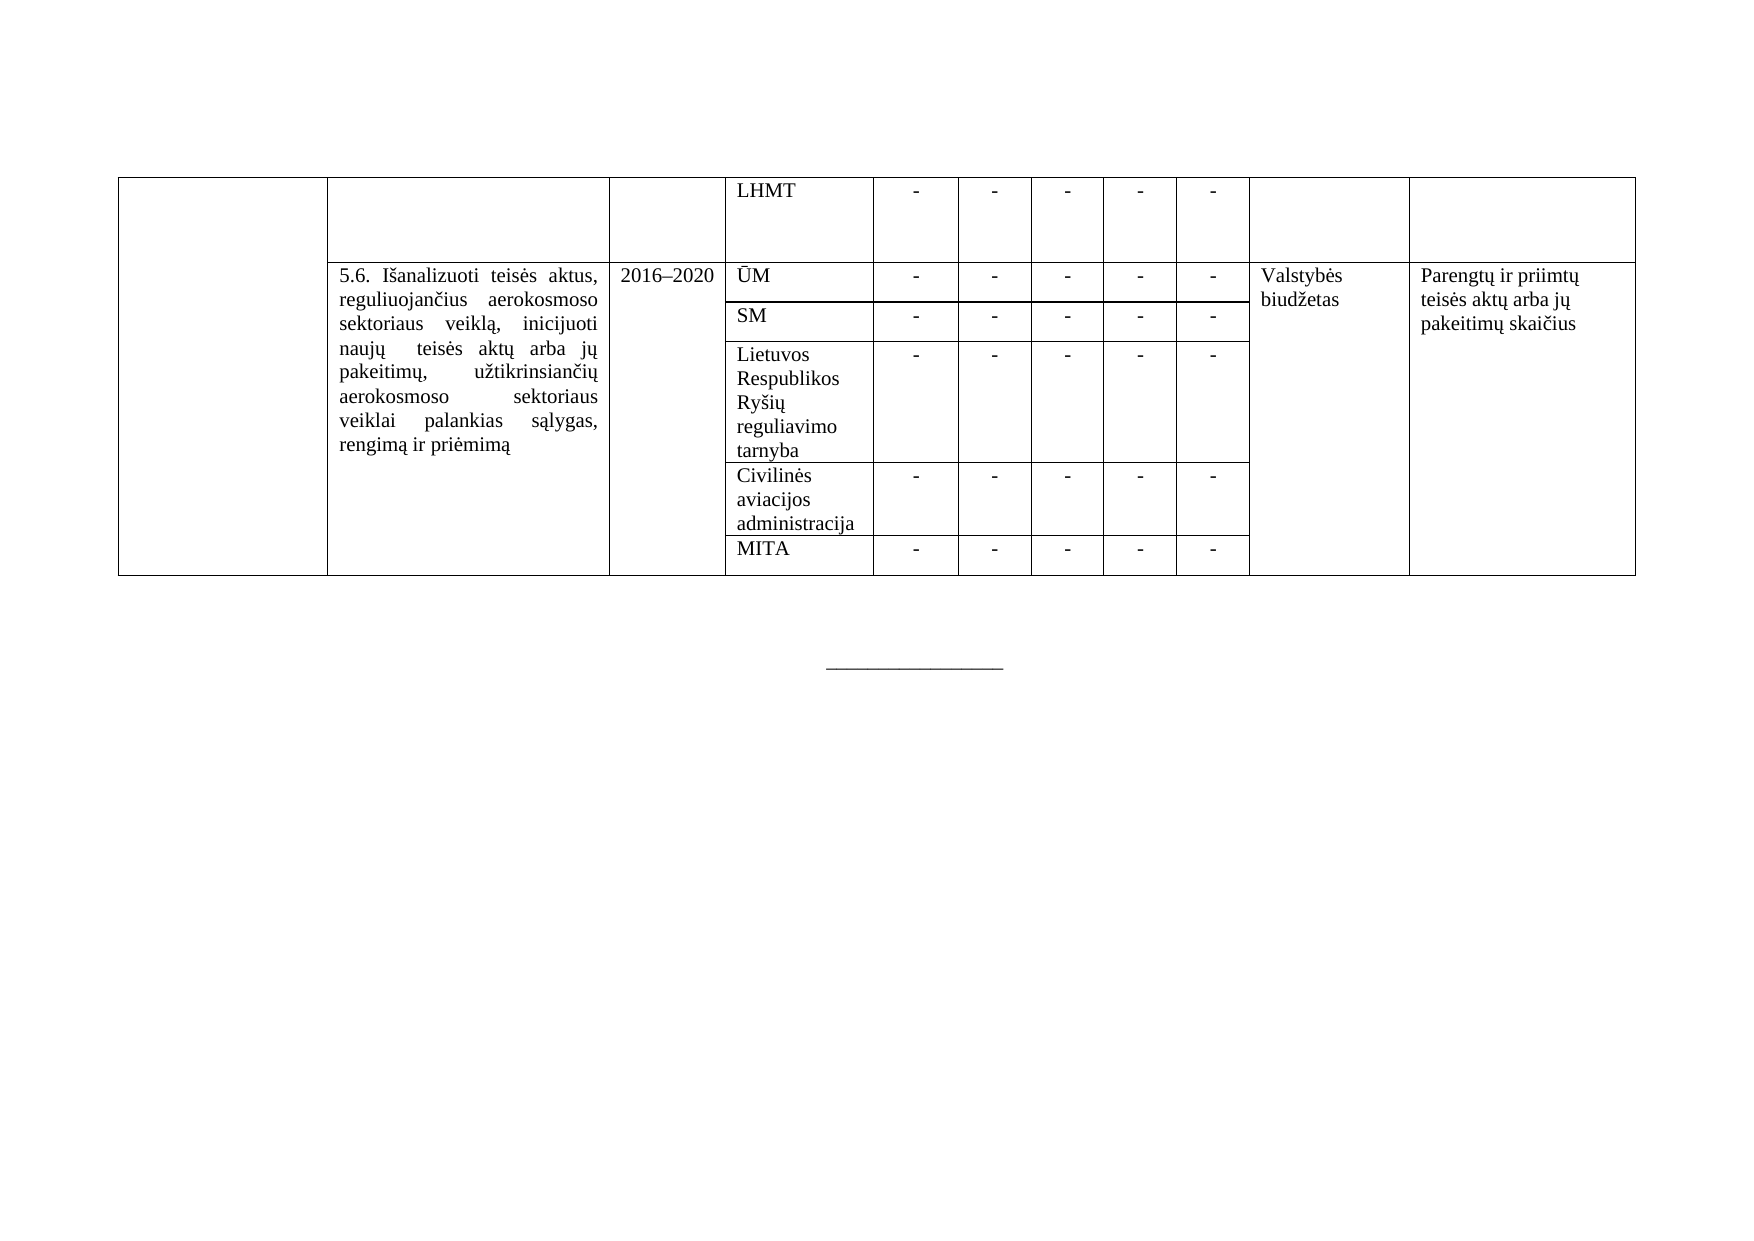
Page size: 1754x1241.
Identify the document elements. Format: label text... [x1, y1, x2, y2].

table_cell - [1177, 178, 1249, 262]
table_cell - [959, 342, 1031, 462]
table_cell - [959, 303, 1031, 341]
table_cell 5.6. Išanalizuoti teisės aktus, reguliuojančius aerokosmoso sektoriaus veiklą, inicijuoti naujų teisės aktų arba jų pakeitimų, užtikrinsiančių aerokosmoso sektoriaus veiklai palankias sąlygas, rengimą ir priėmimą [328, 263, 609, 574]
table_cell - [1104, 463, 1176, 535]
table_cell - [874, 263, 958, 301]
table_cell [610, 178, 725, 262]
table_cell - [1104, 263, 1176, 301]
table_cell - [1032, 303, 1103, 341]
table_cell - [1104, 178, 1176, 262]
table_cell LHMT [726, 178, 873, 262]
table_cell - [1032, 463, 1103, 535]
table_cell - [1177, 463, 1249, 535]
table_cell - [1032, 263, 1103, 301]
table_cell - [959, 536, 1031, 574]
table_cell - [874, 342, 958, 462]
table_cell SM [726, 303, 873, 341]
table_cell - [874, 303, 958, 341]
table_cell - [874, 178, 958, 262]
table_cell - [1177, 303, 1249, 341]
table_cell - [874, 463, 958, 535]
table_cell MITA [726, 536, 873, 574]
table_cell - [1104, 536, 1176, 574]
table_cell [119, 178, 327, 574]
table_cell - [1177, 342, 1249, 462]
table_cell Parengtų ir priimtų teisės aktų arba jų pakeitimų skaičius [1410, 263, 1635, 574]
table_cell [1250, 178, 1409, 262]
table_cell - [1032, 342, 1103, 462]
table_cell - [1177, 536, 1249, 574]
table_cell - [874, 536, 958, 574]
table_cell - [1032, 536, 1103, 574]
table_cell - [1104, 342, 1176, 462]
table_cell - [1104, 303, 1176, 341]
text _________________ [118, 648, 1636, 672]
table_cell Lietuvos Respublikos Ryšių reguliavimo tarnyba [726, 342, 873, 462]
table_cell [328, 178, 609, 262]
table_cell - [1177, 263, 1249, 301]
table_cell - [959, 263, 1031, 301]
table_cell Valstybės biudžetas [1250, 263, 1409, 574]
table_cell 2016–2020 [610, 263, 725, 574]
table_cell Civilinės aviacijos administracija [726, 463, 873, 535]
table_cell - [1032, 178, 1103, 262]
table_cell - [959, 178, 1031, 262]
table_cell [1410, 178, 1635, 262]
table_cell ŪM [726, 263, 873, 301]
table_cell - [959, 463, 1031, 535]
